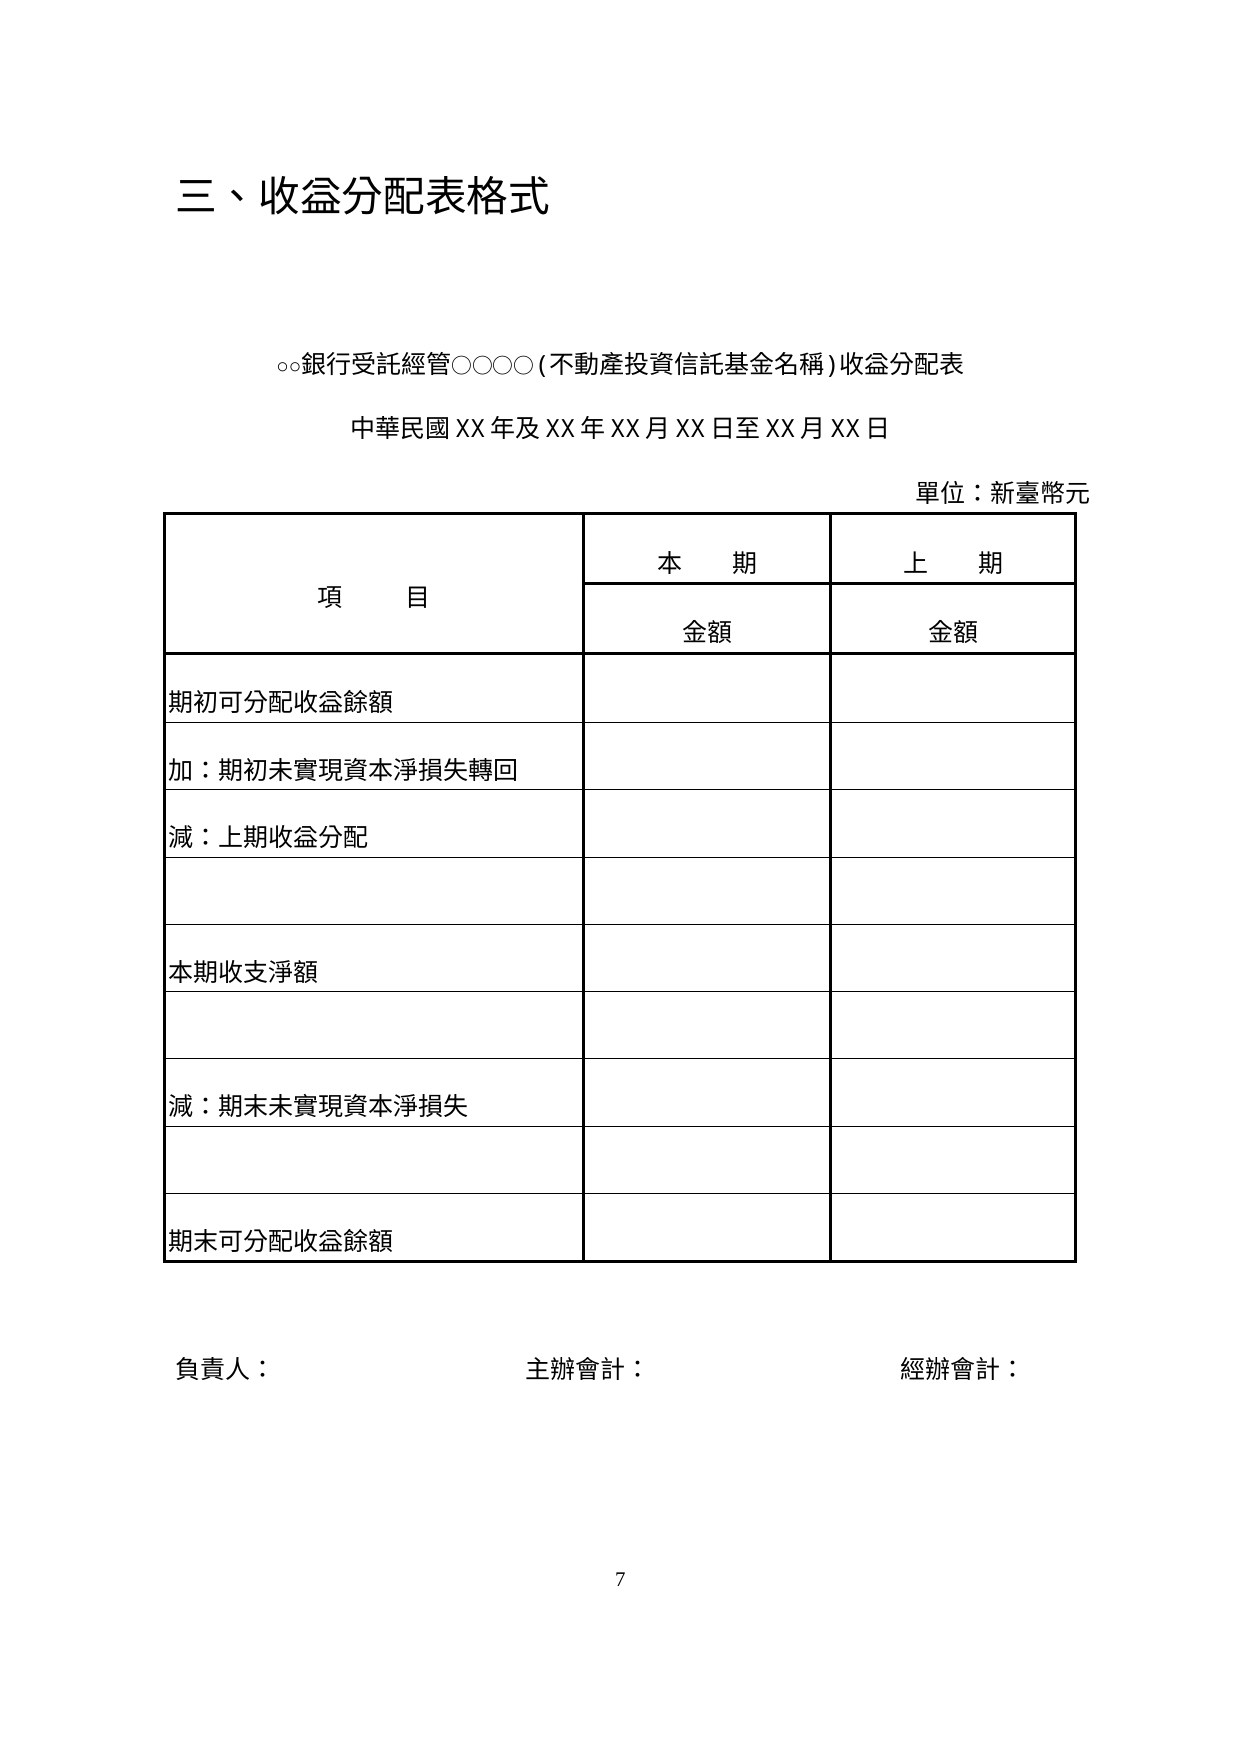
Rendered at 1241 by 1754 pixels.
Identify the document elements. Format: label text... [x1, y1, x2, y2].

table_cell [585, 1194, 829, 1260]
table_cell [166, 1127, 582, 1193]
table_cell [832, 655, 1074, 722]
table_cell [832, 723, 1074, 789]
table_cell 本期收支淨額 [166, 925, 582, 991]
table_cell [832, 925, 1074, 991]
table_cell 期初可分配收益餘額 [166, 655, 582, 722]
table_cell [585, 1127, 829, 1193]
table_cell 金額 [832, 585, 1074, 652]
table_cell [166, 992, 582, 1058]
table_cell [832, 992, 1074, 1058]
table_cell [585, 992, 829, 1058]
table_cell [832, 858, 1074, 924]
table_cell [585, 790, 829, 856]
table_cell 期末可分配收益餘額 [166, 1194, 582, 1260]
table_cell [832, 1127, 1074, 1193]
table_cell [585, 858, 829, 924]
table_cell [832, 790, 1074, 856]
text ○○銀行受託經管○○○○(不動產投資信託基金名稱)收益分配表 [150, 321, 1090, 383]
table_cell [585, 1059, 829, 1126]
text 單位：新臺幣元 [150, 449, 1090, 512]
table_cell 加：期初未實現資本淨損失轉回 [166, 723, 582, 789]
table_cell [585, 655, 829, 722]
table_cell [585, 925, 829, 991]
table_header 上 期 [832, 515, 1074, 582]
table_cell [166, 858, 582, 924]
text 負責人： 主辦會計： 經辦會計： [175, 1326, 1090, 1388]
table_header 本 期 [585, 515, 829, 582]
table_cell 減：上期收益分配 [166, 790, 582, 856]
table_cell 減：期末未實現資本淨損失 [166, 1059, 582, 1126]
text 中華民國XX年及XX年XX月XX日至XX月XX日 [150, 385, 1090, 448]
subtitle 三、收益分配表格式 [175, 151, 1090, 214]
table_cell [832, 1194, 1074, 1260]
table_header 項 目 [166, 515, 582, 652]
table_cell [832, 1059, 1074, 1126]
table_cell 金額 [585, 585, 829, 652]
table_cell [585, 723, 829, 789]
